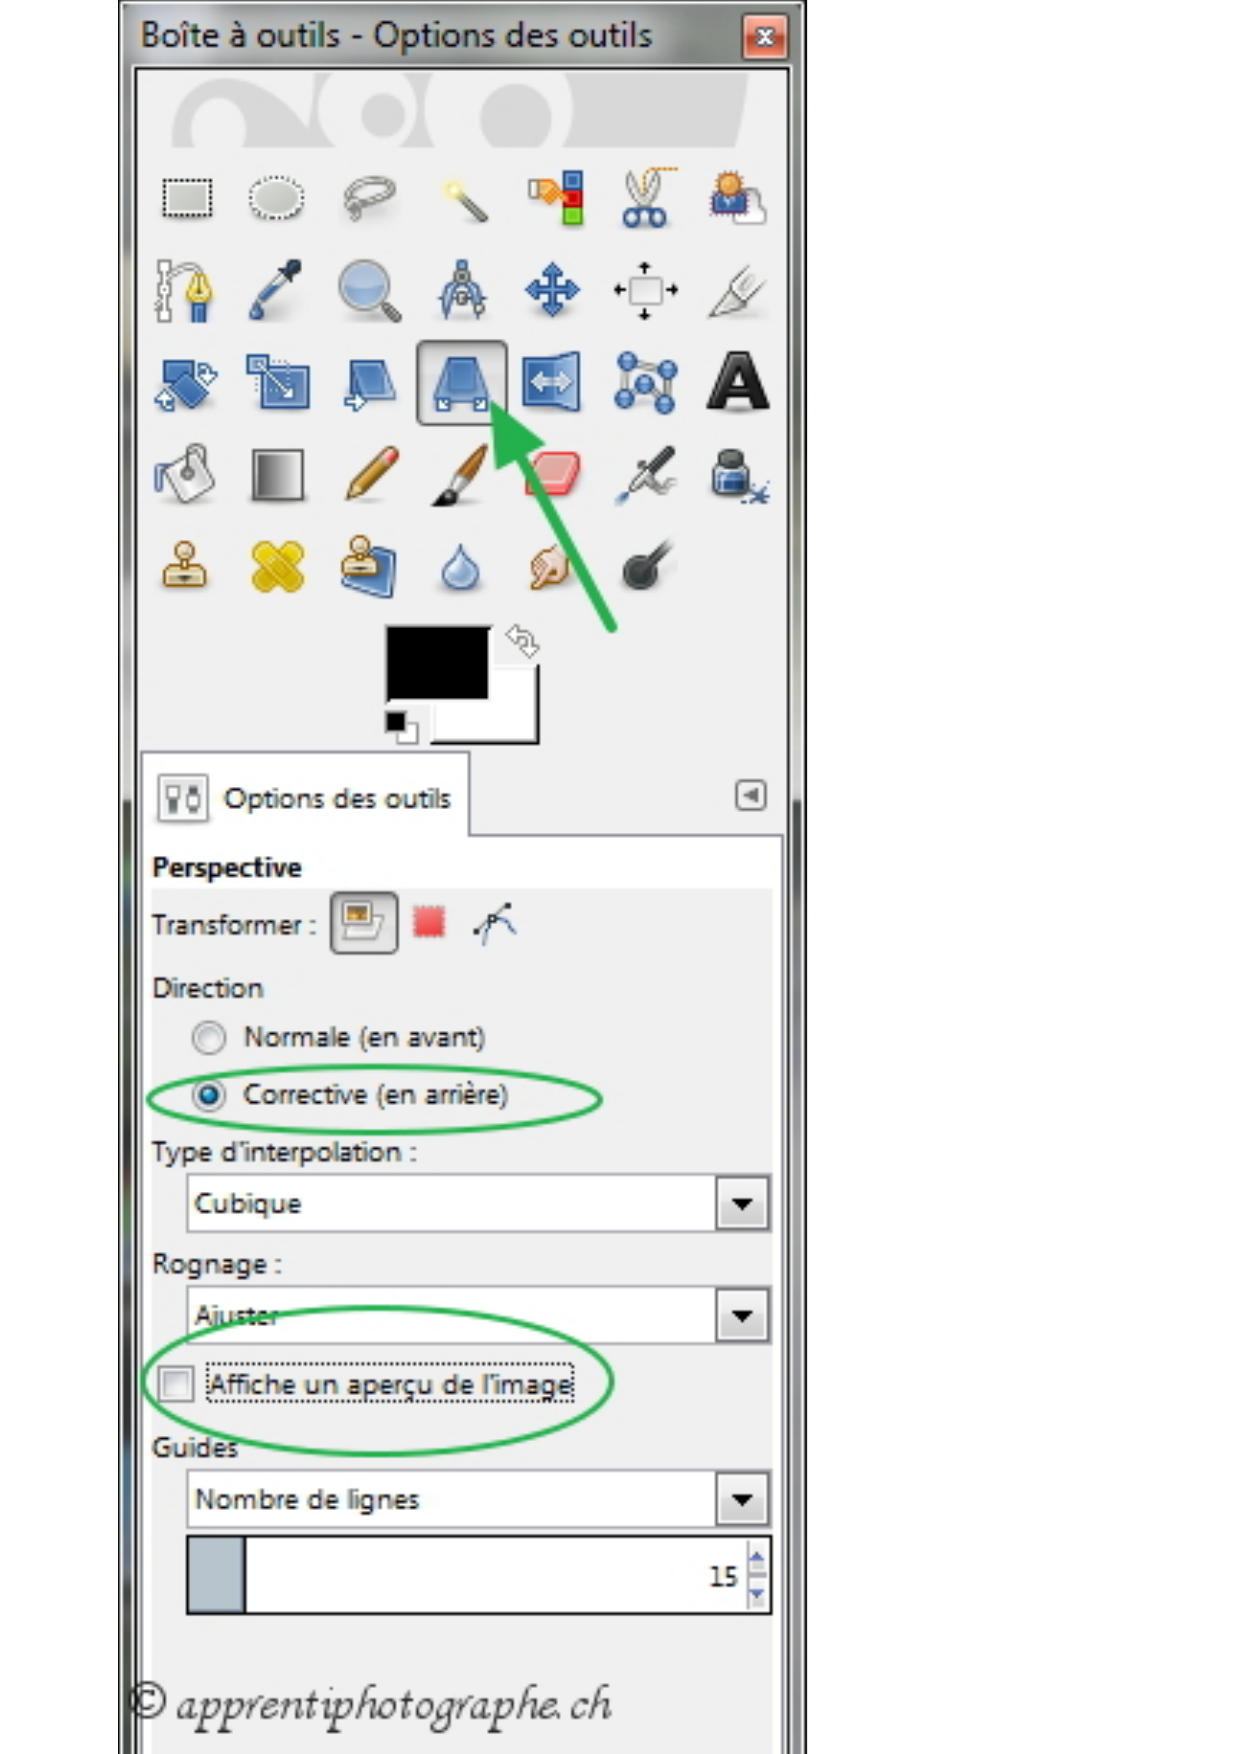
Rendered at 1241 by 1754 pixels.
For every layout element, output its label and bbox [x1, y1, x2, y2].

picture [118, 0, 808, 1754]
